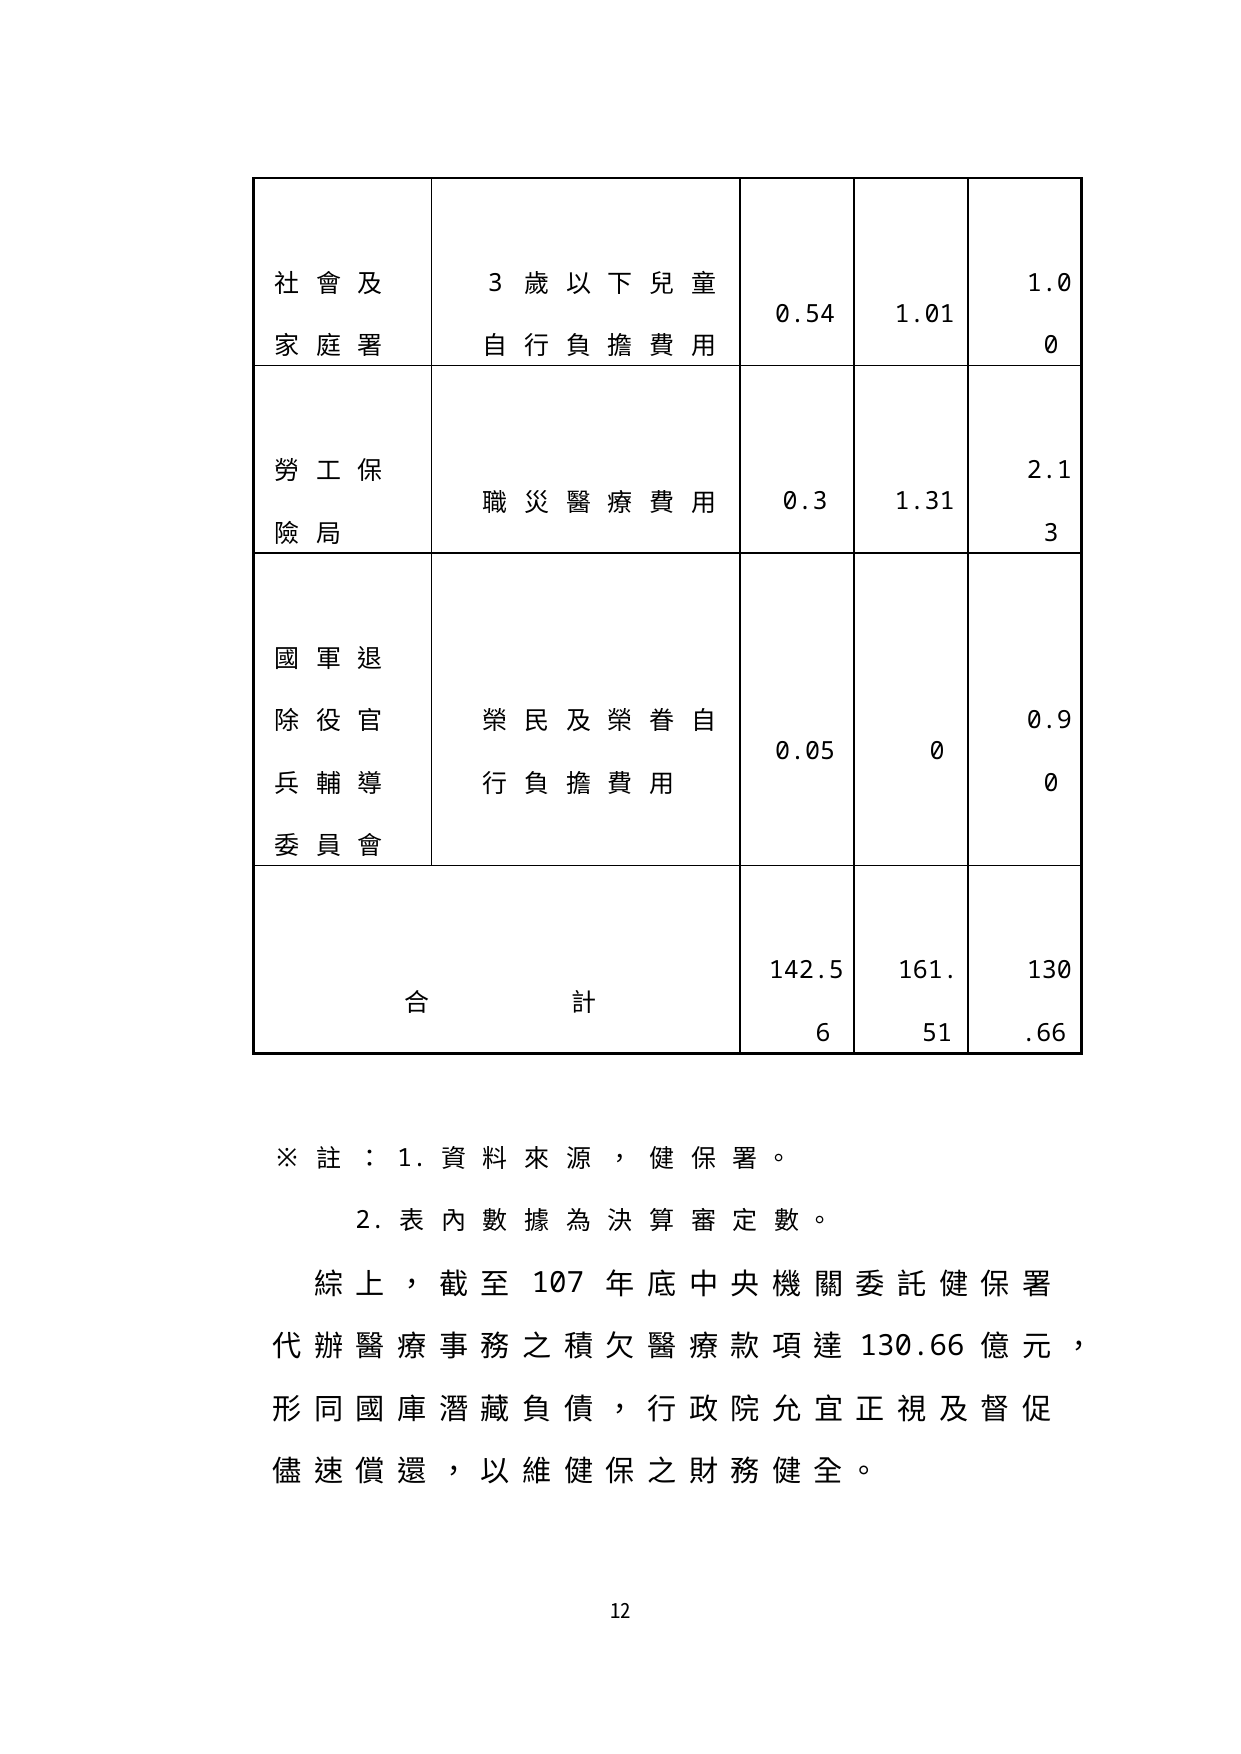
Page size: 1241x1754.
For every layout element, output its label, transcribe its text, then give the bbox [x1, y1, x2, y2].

table_cell 社會及家庭署 [255, 179, 431, 365]
table_cell 0.05 [741, 554, 853, 865]
table_cell 0.3 [741, 366, 853, 552]
table_cell 國軍退除役官兵輔導委員會 [255, 554, 431, 865]
table_cell 1.31 [855, 366, 967, 552]
text ※註：1.資料來源，健保署。 [244, 1115, 1060, 1177]
table_cell 1.01 [855, 179, 967, 365]
table_cell 職災醫療費用 [432, 366, 739, 552]
table_cell 0 [855, 554, 967, 865]
table_cell 3歲以下兒童自行負擔費用 [432, 179, 739, 365]
table_cell 142.56 [741, 866, 853, 1052]
table_cell 合 計 [255, 866, 739, 1052]
text 綜上，截至107年底中央機關委託健保署代辦醫療事務之積欠醫療款項達130.66億元，形同國庫潛藏負債，行政院允宜正視及督促儘速償還，以維健保之財務健全。 [242, 1240, 1058, 1490]
table_cell 1.00 [969, 179, 1080, 365]
table_cell 榮民及榮眷自行負擔費用 [432, 554, 739, 865]
table_cell 2.13 [969, 366, 1080, 552]
text 2.表內數據為決算審定數。 [320, 1177, 1060, 1240]
table_cell 130.66 [969, 866, 1080, 1052]
table_cell 0.54 [741, 179, 853, 365]
table_cell 勞工保險局 [255, 366, 431, 552]
table_cell 0.90 [969, 554, 1080, 865]
table_cell 161.51 [855, 866, 967, 1052]
